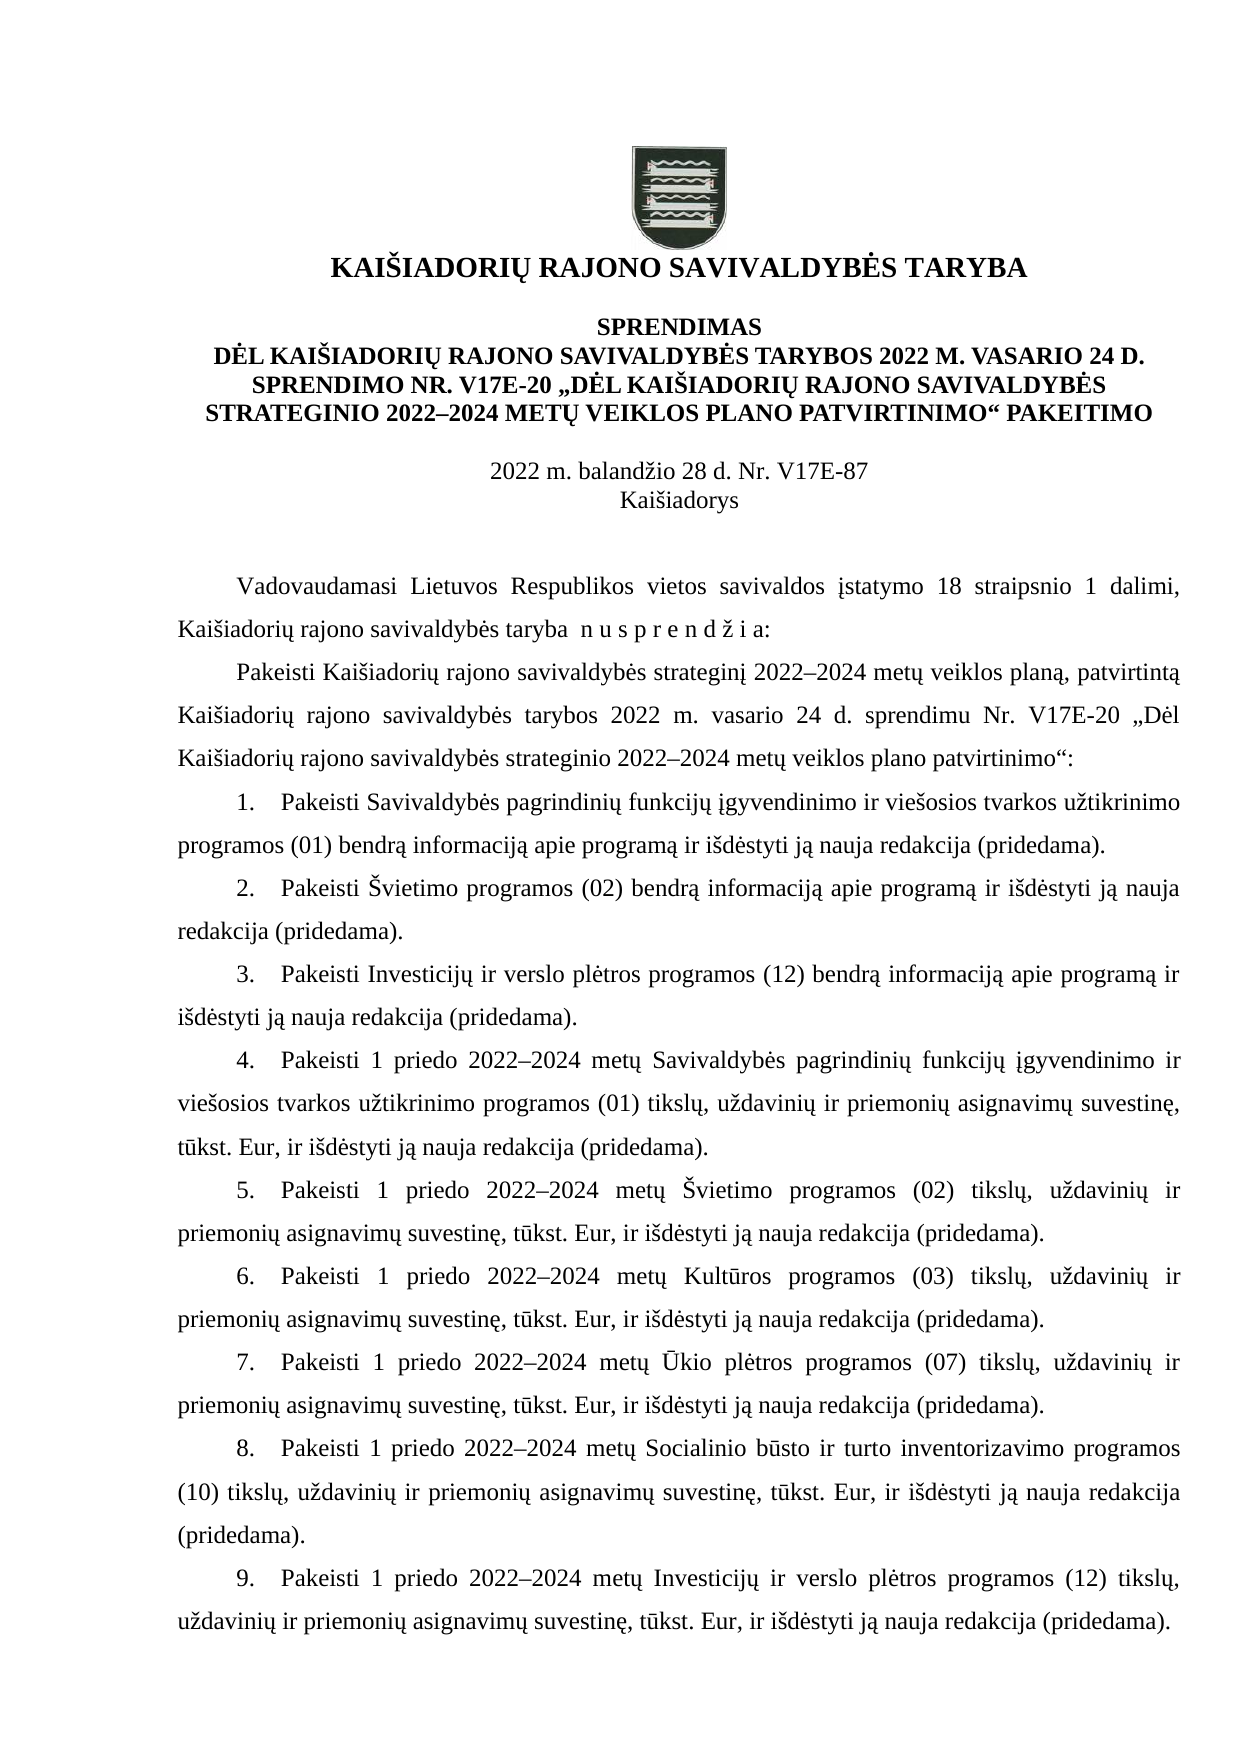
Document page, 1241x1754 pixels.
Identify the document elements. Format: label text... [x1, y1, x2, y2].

text 7. Pakeisti 1 priedo 2022–2024 metų Ūkio plėtros programos (07) tikslų, uždavinių ir priemonių asignavimų suvestinę, tūkst. Eur, ir išdėstyti ją nauja redakcija (pridedama). [177, 1347, 1181, 1419]
text 5. Pakeisti 1 priedo 2022–2024 metų Švietimo programos (02) tikslų, uždavinių ir priemonių asignavimų suvestinę, tūkst. Eur, ir išdėstyti ją nauja redakcija (pridedama). [177, 1175, 1181, 1247]
text 9. Pakeisti 1 priedo 2022–2024 metų Investicijų ir verslo plėtros programos (12) tikslų, uždavinių ir priemonių asignavimų suvestinę, tūkst. Eur, ir išdėstyti ją nauja redakcija (pridedama). [177, 1563, 1181, 1635]
text KAIŠIADORIŲ RAJONO SAVIVALDYBĖS TARYBA [177, 250, 1181, 283]
text Vadovaudamasi Lietuvos Respublikos vietos savivaldos įstatymo 18 straipsnio 1 dalimi, Kaišiadorių rajono savivaldybės taryba n u s p r e n d ž i a: [177, 571, 1181, 643]
text DĖL KAIŠIADORIŲ RAJONO SAVIVALDYBĖS TARYBOS 2022 M. VASARIO 24 D. SPRENDIMO NR. V17E-20 „DĖL KAIŠIADORIŲ RAJONO SAVIVALDYBĖS STRATEGINIO 2022–2024 METŲ VEIKLOS PLANO PATVIRTINIMO“ PAKEITIMO [177, 341, 1181, 427]
subtitle 2022 m. balandžio 28 d. Nr. V17E-87 [177, 456, 1181, 485]
text 3. Pakeisti Investicijų ir verslo plėtros programos (12) bendrą informaciją apie programą ir išdėstyti ją nauja redakcija (pridedama). [177, 959, 1181, 1031]
subtitle Kaišiadorys [177, 485, 1181, 513]
text 8. Pakeisti 1 priedo 2022–2024 metų Socialinio būsto ir turto inventorizavimo programos (10) tikslų, uždavinių ir priemonių asignavimų suvestinę, tūkst. Eur, ir išdėstyti ją nauja redakcija (pridedama). [177, 1433, 1181, 1548]
text 6. Pakeisti 1 priedo 2022–2024 metų Kultūros programos (03) tikslų, uždavinių ir priemonių asignavimų suvestinę, tūkst. Eur, ir išdėstyti ją nauja redakcija (pridedama). [177, 1261, 1181, 1333]
text 4. Pakeisti 1 priedo 2022–2024 metų Savivaldybės pagrindinių funkcijų įgyvendinimo ir viešosios tvarkos užtikrinimo programos (01) tikslų, uždavinių ir priemonių asignavimų suvestinę, tūkst. Eur, ir išdėstyti ją nauja redakcija (pridedama). [177, 1045, 1181, 1160]
text 1. Pakeisti Savivaldybės pagrindinių funkcijų įgyvendinimo ir viešosios tvarkos užtikrinimo programos (01) bendrą informaciją apie programą ir išdėstyti ją nauja redakcija (pridedama). [177, 787, 1181, 858]
text 2. Pakeisti Švietimo programos (02) bendrą informaciją apie programą ir išdėstyti ją nauja redakcija (pridedama). [177, 873, 1181, 945]
text SPRENDIMAS [177, 312, 1181, 341]
text Pakeisti Kaišiadorių rajono savivaldybės strateginį 2022–2024 metų veiklos planą, patvirtintą Kaišiadorių rajono savivaldybės tarybos 2022 m. vasario 24 d. sprendimu Nr. V17E-20 „Dėl Kaišiadorių rajono savivaldybės strateginio 2022–2024 metų veiklos plano patvirtinimo“: [177, 657, 1181, 772]
